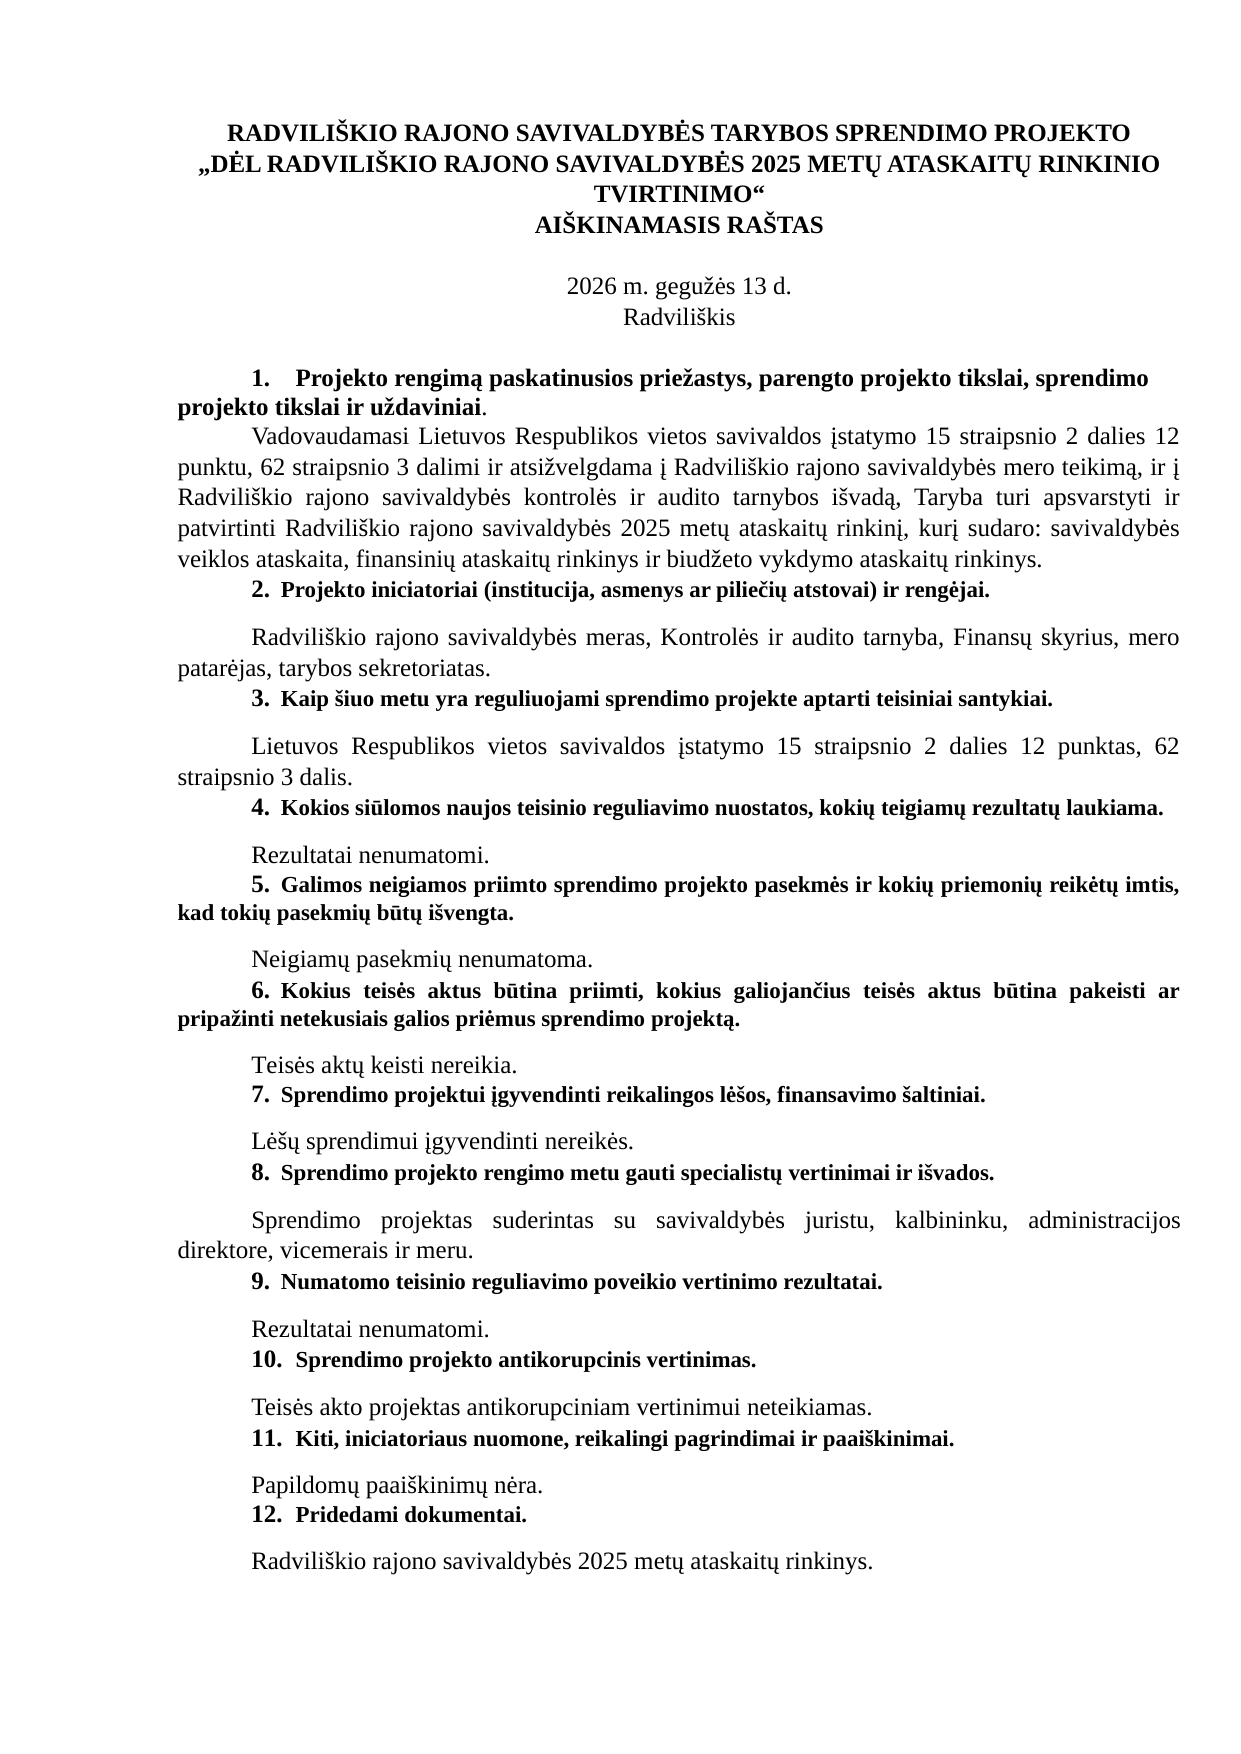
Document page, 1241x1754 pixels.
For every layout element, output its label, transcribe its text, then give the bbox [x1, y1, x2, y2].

text 6. Kokius teisės aktus būtina priimti, kokius galiojančius teisės aktus būtina pakeisti ar pripažinti netekusiais galios priėmus sprendimo projektą. [177, 975, 1181, 1032]
text Rezultatai nenumatomi. [177, 1314, 1181, 1342]
text 7. Sprendimo projektui įgyvendinti reikalingos lėšos, finansavimo šaltiniai. [177, 1079, 1181, 1108]
text Radviliškis [177, 302, 1181, 331]
text Lietuvos Respublikos vietos savivaldos įstatymo 15 straipsnio 2 dalies 12 punktas, 62 straipsnio 3 dalis. [177, 731, 1181, 790]
text Radviliškio rajono savivaldybės meras, Kontrolės ir audito tarnyba, Finansų skyrius, mero patarėjas, tarybos sekretoriatas. [177, 622, 1181, 681]
text AIŠKINAMASIS RAŠTAS [177, 210, 1181, 239]
text 5. Galimos neigiamos priimto sprendimo projekto pasekmės ir kokių priemonių reikėtų imtis, kad tokių pasekmių būtų išvengta. [177, 869, 1181, 926]
text 4. Kokios siūlomos naujos teisinio reguliavimo nuostatos, kokių teigiamų rezultatų laukiama. [177, 792, 1181, 821]
text Rezultatai nenumatomi. [251, 840, 1181, 869]
text 9. Numatomo teisinio reguliavimo poveikio vertinimo rezultatai. [177, 1266, 1181, 1295]
text RADVILIŠKIO RAJONO SAVIVALDYBĖS TARYBOS SPRENDIMO PROJEKTO [177, 118, 1181, 147]
text Teisės aktų keisti nereikia. [251, 1050, 1181, 1079]
text 11. Kiti, iniciatoriaus nuomone, reikalingi pagrindimai ir paaiškinimai. [177, 1423, 1181, 1451]
text 10. Sprendimo projekto antikorupcinis vertinimas. [177, 1344, 1181, 1373]
text 2026 m. gegužės 13 d. [177, 271, 1181, 300]
text 2. Projekto iniciatoriai (institucija, asmenys ar piliečių atstovai) ir rengėjai. [177, 574, 1181, 603]
text 8. Sprendimo projekto rengimo metu gauti specialistų vertinimai ir išvados. [177, 1157, 1181, 1186]
text Neigiamų pasekmių nenumatoma. [177, 944, 1181, 973]
text Teisės akto projektas antikorupciniam vertinimui neteikiamas. [177, 1392, 1181, 1421]
text Sprendimo projektas suderintas su savivaldybės juristu, kalbininku, administracijos direktore, vicemerais ir meru. [177, 1205, 1181, 1264]
text 12. Pridedami dokumentai. [177, 1499, 1181, 1528]
text „DĖL RADVILIŠKIO RAJONO SAVIVALDYBĖS 2025 METŲ ATASKAITŲ RINKINIO TVIRTINIMO“ [177, 149, 1181, 208]
text Radviliškio rajono savivaldybės 2025 metų ataskaitų rinkinys. [177, 1546, 1181, 1575]
text Vadovaudamasi Lietuvos Respublikos vietos savivaldos įstatymo 15 straipsnio 2 dalies 12 punktu, 62 straipsnio 3 dalimi ir atsižvelgdama į Radviliškio rajono savivaldybės mero teikimą, ir į Radviliškio rajono savivaldybės kontrolės ir audito tarnybos išvadą, Taryba turi apsvarstyti ir patvirtinti Radviliškio rajono savivaldybės 2025 metų ataskaitų rinkinį, kurį sudaro: savivaldybės veiklos ataskaita, finansinių ataskaitų rinkinys ir biudžeto vykdymo ataskaitų rinkinys. [177, 421, 1181, 572]
text Papildomų paaiškinimų nėra. [251, 1470, 1181, 1499]
text 1. Projekto rengimą paskatinusios priežastys, parengto projekto tikslai, sprendimo projekto tikslai ir uždaviniai. [177, 363, 1181, 421]
text Lėšų sprendimui įgyvendinti nereikės. [177, 1126, 1181, 1155]
text 3. Kaip šiuo metu yra reguliuojami sprendimo projekte aptarti teisiniai santykiai. [177, 683, 1181, 712]
